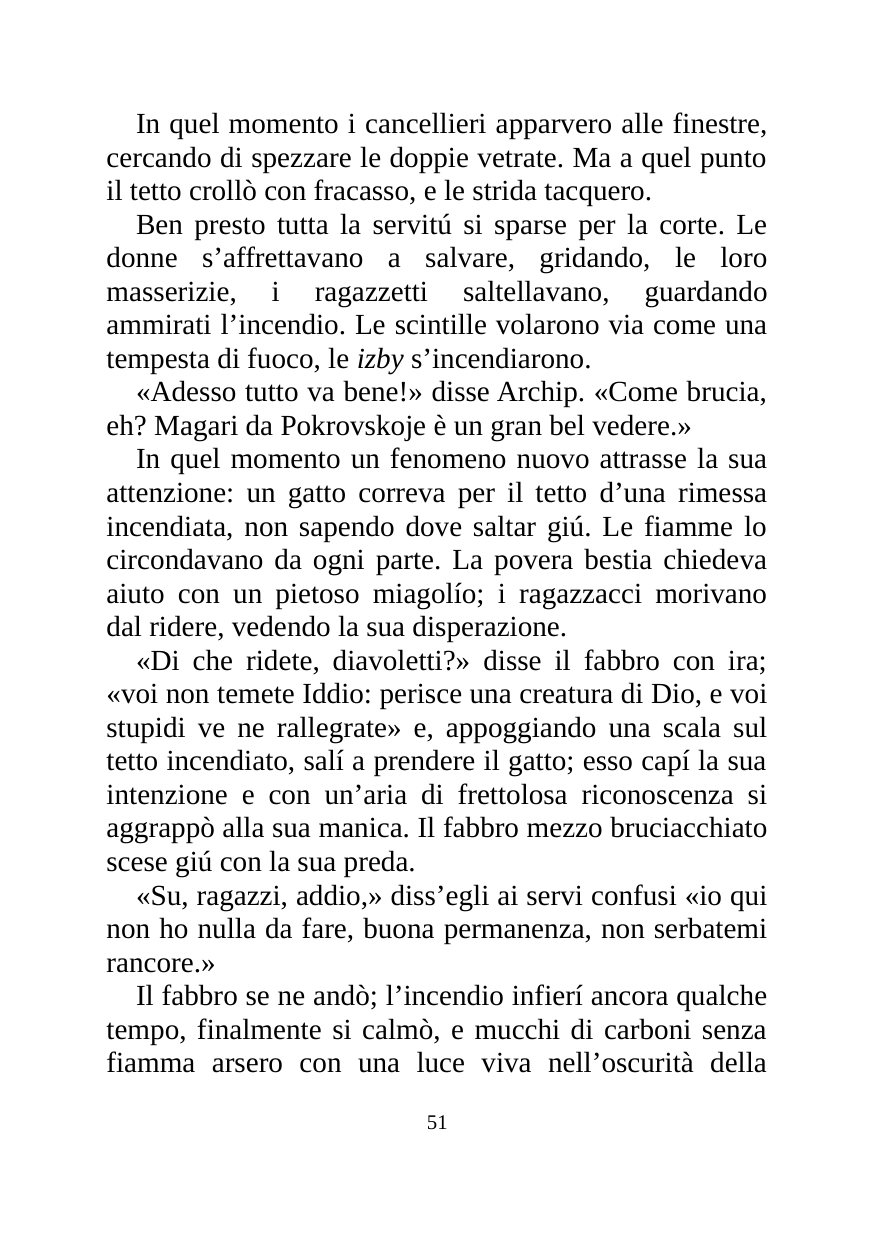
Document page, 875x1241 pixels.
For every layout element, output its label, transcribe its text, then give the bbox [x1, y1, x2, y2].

text Ben presto tutta la servitú si sparse per la corte. Le donne s’affrettavano a salvare, gridando, le loro masserizie, i ragazzetti saltellavano, guardando ammirati l’incendio. Le scintille volarono via come una tempesta di fuoco, le izby s’incendiarono. [106, 207, 768, 374]
text «Adesso tutto va bene!» disse Archip. «Come brucia, eh? Magari da Pokrovskoje è un gran bel vedere.» [106, 374, 768, 442]
text «Su, ragazzi, addio,» diss’egli ai servi confusi «io qui non ho nulla da fare, buona permanenza, non serbatemi rancore.» [106, 878, 768, 978]
text In quel momento un fenomeno nuovo attrasse la sua attenzione: un gatto correva per il tetto d’una rimessa incendiata, non sapendo dove saltar giú. Le fiamme lo circondavano da ogni parte. La povera bestia chiedeva aiuto con un pietoso miagolío; i ragazzacci morivano dal ridere, vedendo la sua disperazione. [106, 442, 768, 643]
text Il fabbro se ne andò; l’incendio infierí ancora qualche tempo, finalmente si calmò, e mucchi di carboni senza fiamma arsero con una luce viva nell’oscurità della [106, 978, 768, 1079]
text «Di che ridete, diavoletti?» disse il fabbro con ira; «voi non temete Iddio: perisce una creatura di Dio, e voi stupidi ve ne rallegrate» e, appoggiando una scala sul tetto incendiato, salí a prendere il gatto; esso capí la sua intenzione e con un’aria di frettolosa riconoscenza si aggrappò alla sua manica. Il fabbro mezzo bruciacchiato scese giú con la sua preda. [106, 643, 768, 878]
text In quel momento i cancellieri apparvero alle finestre, cercando di spezzare le doppie vetrate. Ma a quel punto il tetto crollò con fracasso, e le strida tacquero. [106, 106, 768, 207]
